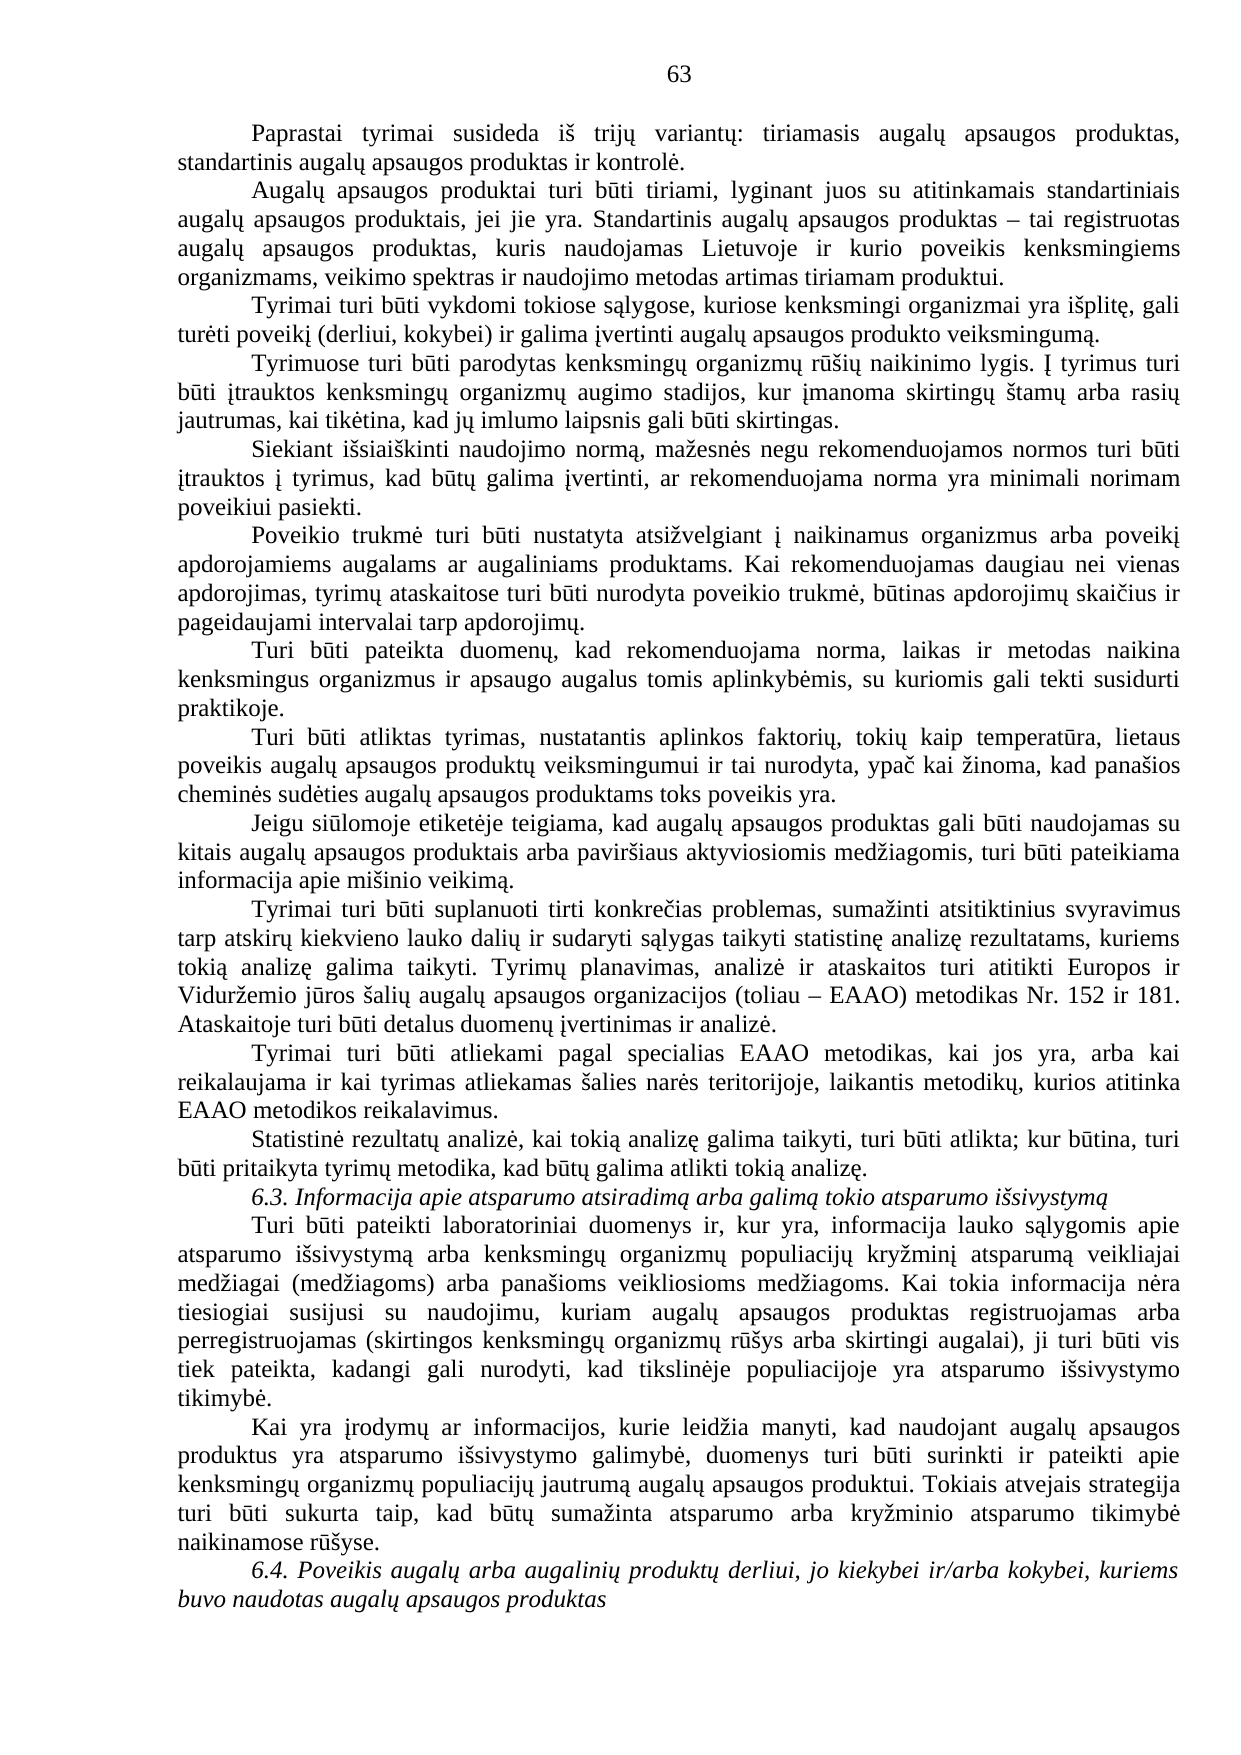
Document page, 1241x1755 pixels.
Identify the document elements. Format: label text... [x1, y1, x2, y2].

text Tyrimuose turi būti parodytas kenksmingų organizmų rūšių naikinimo lygis. Į tyrimus turi būti įtrauktos kenksmingų organizmų augimo stadijos, kur įmanoma skirtingų štamų arba rasių jautrumas, kai tikėtina, kad jų imlumo laipsnis gali būti skirtingas. [177, 348, 1181, 434]
text Turi būti pateikta duomenų, kad rekomenduojama norma, laikas ir metodas naikina kenksmingus organizmus ir apsaugo augalus tomis aplinkybėmis, su kuriomis gali tekti susidurti praktikoje. [177, 636, 1181, 722]
text Augalų apsaugos produktai turi būti tiriami, lyginant juos su atitinkamais standartiniais augalų apsaugos produktais, jei jie yra. Standartinis augalų apsaugos produktas – tai registruotas augalų apsaugos produktas, kuris naudojamas Lietuvoje ir kurio poveikis kenksmingiems organizmams, veikimo spektras ir naudojimo metodas artimas tiriamam produktui. [177, 176, 1181, 291]
text Kai yra įrodymų ar informacijos, kurie leidžia manyti, kad naudojant augalų apsaugos produktus yra atsparumo išsivystymo galimybė, duomenys turi būti surinkti ir pateikti apie kenksmingų organizmų populiacijų jautrumą augalų apsaugos produktui. Tokiais atvejais strategija turi būti sukurta taip, kad būtų sumažinta atsparumo arba kryžminio atsparumo tikimybė naikinamose rūšyse. [177, 1412, 1181, 1556]
text Jeigu siūlomoje etiketėje teigiama, kad augalų apsaugos produktas gali būti naudojamas su kitais augalų apsaugos produktais arba paviršiaus aktyviosiomis medžiagomis, turi būti pateikiama informacija apie mišinio veikimą. [177, 808, 1181, 894]
text 6.3. Informacija apie atsparumo atsiradimą arba galimą tokio atsparumo išsivystymą [177, 1182, 1181, 1211]
text Turi būti atliktas tyrimas, nustatantis aplinkos faktorių, tokių kaip temperatūra, lietaus poveikis augalų apsaugos produktų veiksmingumui ir tai nurodyta, ypač kai žinoma, kad panašios cheminės sudėties augalų apsaugos produktams toks poveikis yra. [177, 722, 1181, 808]
text Paprastai tyrimai susideda iš trijų variantų: tiriamasis augalų apsaugos produktas, standartinis augalų apsaugos produktas ir kontrolė. [177, 118, 1181, 176]
text Tyrimai turi būti atliekami pagal specialias EAAO metodikas, kai jos yra, arba kai reikalaujama ir kai tyrimas atliekamas šalies narės teritorijoje, laikantis metodikų, kurios atitinka EAAO metodikos reikalavimus. [177, 1038, 1181, 1124]
text Turi būti pateikti laboratoriniai duomenys ir, kur yra, informacija lauko sąlygomis apie atsparumo išsivystymą arba kenksmingų organizmų populiacijų kryžminį atsparumą veikliajai medžiagai (medžiagoms) arba panašioms veikliosioms medžiagoms. Kai tokia informacija nėra tiesiogiai susijusi su naudojimu, kuriam augalų apsaugos produktas registruojamas arba perregistruojamas (skirtingos kenksmingų organizmų rūšys arba skirtingi augalai), ji turi būti vis tiek pateikta, kadangi gali nurodyti, kad tikslinėje populiacijoje yra atsparumo išsivystymo tikimybė. [177, 1211, 1181, 1412]
text Siekiant išsiaiškinti naudojimo normą, mažesnės negu rekomenduojamos normos turi būti įtrauktos į tyrimus, kad būtų galima įvertinti, ar rekomenduojama norma yra minimali norimam poveikiui pasiekti. [177, 434, 1181, 521]
text Statistinė rezultatų analizė, kai tokią analizę galima taikyti, turi būti atlikta; kur būtina, turi būti pritaikyta tyrimų metodika, kad būtų galima atlikti tokią analizę. [177, 1124, 1181, 1182]
text Tyrimai turi būti vykdomi tokiose sąlygose, kuriose kenksmingi organizmai yra išplitę, gali turėti poveikį (derliui, kokybei) ir galima įvertinti augalų apsaugos produkto veiksmingumą. [177, 291, 1181, 348]
text Poveikio trukmė turi būti nustatyta atsižvelgiant į naikinamus organizmus arba poveikį apdorojamiems augalams ar augaliniams produktams. Kai rekomenduojamas daugiau nei vienas apdorojimas, tyrimų ataskaitose turi būti nurodyta poveikio trukmė, būtinas apdorojimų skaičius ir pageidaujami intervalai tarp apdorojimų. [177, 521, 1181, 636]
text 6.4. Poveikis augalų arba augalinių produktų derliui, jo kiekybei ir/arba kokybei, kuriems buvo naudotas augalų apsaugos produktas [177, 1556, 1181, 1613]
text Tyrimai turi būti suplanuoti tirti konkrečias problemas, sumažinti atsitiktinius svyravimus tarp atskirų kiekvieno lauko dalių ir sudaryti sąlygas taikyti statistinę analizę rezultatams, kuriems tokią analizę galima taikyti. Tyrimų planavimas, analizė ir ataskaitos turi atitikti Europos ir Viduržemio jūros šalių augalų apsaugos organizacijos (toliau – EAAO) metodikas Nr. 152 ir 181. Ataskaitoje turi būti detalus duomenų įvertinimas ir analizė. [177, 894, 1181, 1038]
